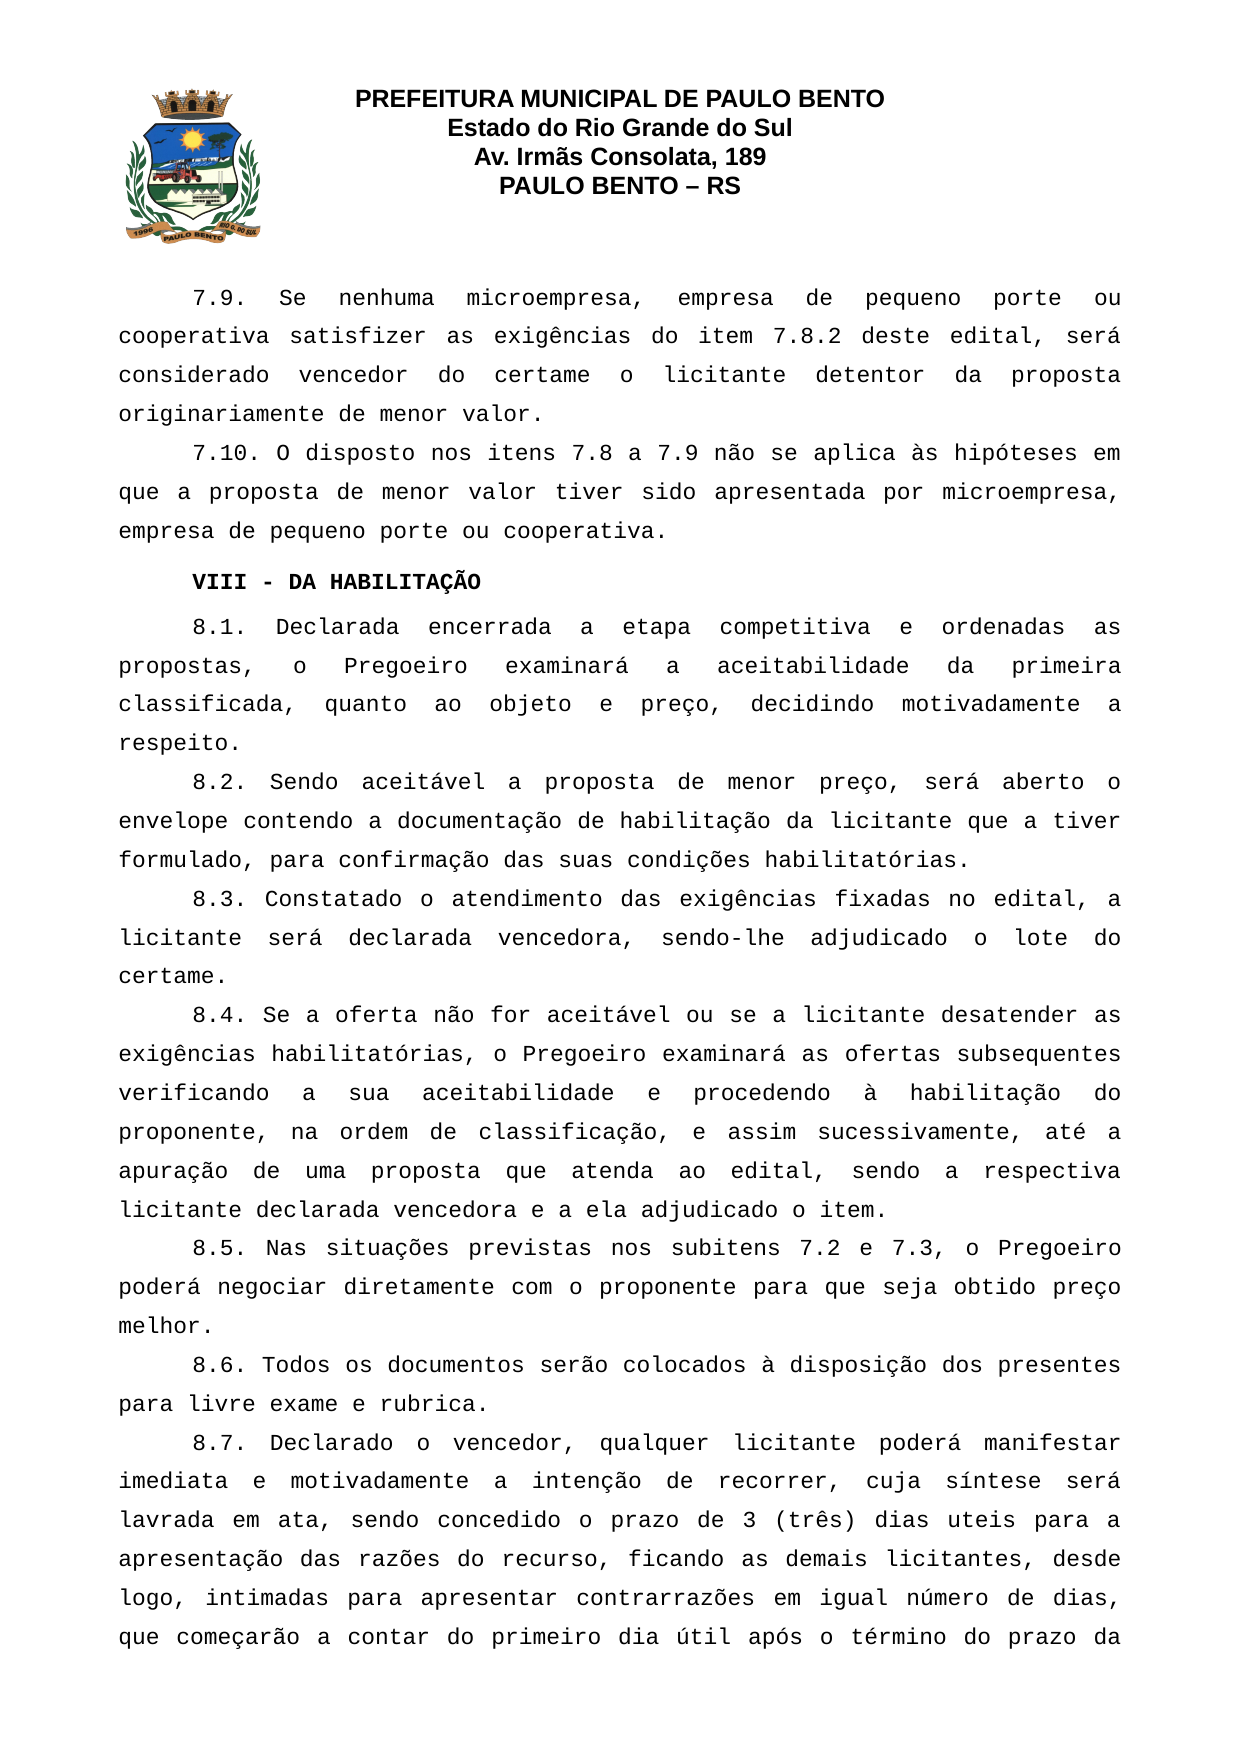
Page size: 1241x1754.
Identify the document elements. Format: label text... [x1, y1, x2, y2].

text 8.3. Constatado o atendimento das exigências fixadas no edital, a licitante será declarada vencedora, sendo-lhe adjudicado o lote do certame. [118, 887, 1122, 991]
text 8.5. Nas situações previstas nos subitens 7.2 e 7.3, o Pregoeiro poderá negociar diretamente com o proponente para que seja obtido preço melhor. [118, 1237, 1122, 1340]
text VIII - DA HABILITAÇÃO [118, 570, 1122, 596]
text 7.10. O disposto nos itens 7.8 a 7.9 não se aplica às hipóteses em que a proposta de menor valor tiver sido apresentada por microempresa, empresa de pequeno porte ou cooperativa. [118, 441, 1122, 545]
text 7.9. Se nenhuma microempresa, empresa de pequeno porte ou cooperativa satisfizer as exigências do item 7.8.2 deste edital, será considerado vencedor do certame o licitante detentor da proposta originariamente de menor valor. [118, 286, 1122, 428]
text 8.1. Declarada encerrada a etapa competitiva e ordenadas as propostas, o Pregoeiro examinará a aceitabilidade da primeira classificada, quanto ao objeto e preço, decidindo motivadamente a respeito. [118, 615, 1122, 758]
text 8.6. Todos os documentos serão colocados à disposição dos presentes para livre exame e rubrica. [118, 1353, 1122, 1418]
text 8.7. Declarado o vencedor, qualquer licitante poderá manifestar imediata e motivadamente a intenção de recorrer, cuja síntese será lavrada em ata, sendo concedido o prazo de 3 (três) dias uteis para a apresentação das razões do recurso, ficando as demais licitantes, desde logo, intimadas para apresentar contrarrazões em igual número de dias, que começarão a contar do primeiro dia útil após o término do prazo da [118, 1431, 1122, 1651]
text 8.4. Se a oferta não for aceitável ou se a licitante desatender as exigências habilitatórias, o Pregoeiro examinará as ofertas subsequentes verificando a sua aceitabilidade e procedendo à habilitação do proponente, na ordem de classificação, e assim sucessivamente, até a apuração de uma proposta que atenda ao edital, sendo a respectiva licitante declarada vencedora e a ela adjudicado o item. [118, 1004, 1122, 1224]
text 8.2. Sendo aceitável a proposta de menor preço, será aberto o envelope contendo a documentação de habilitação da licitante que a tiver formulado, para confirmação das suas condições habilitatórias. [118, 771, 1122, 874]
